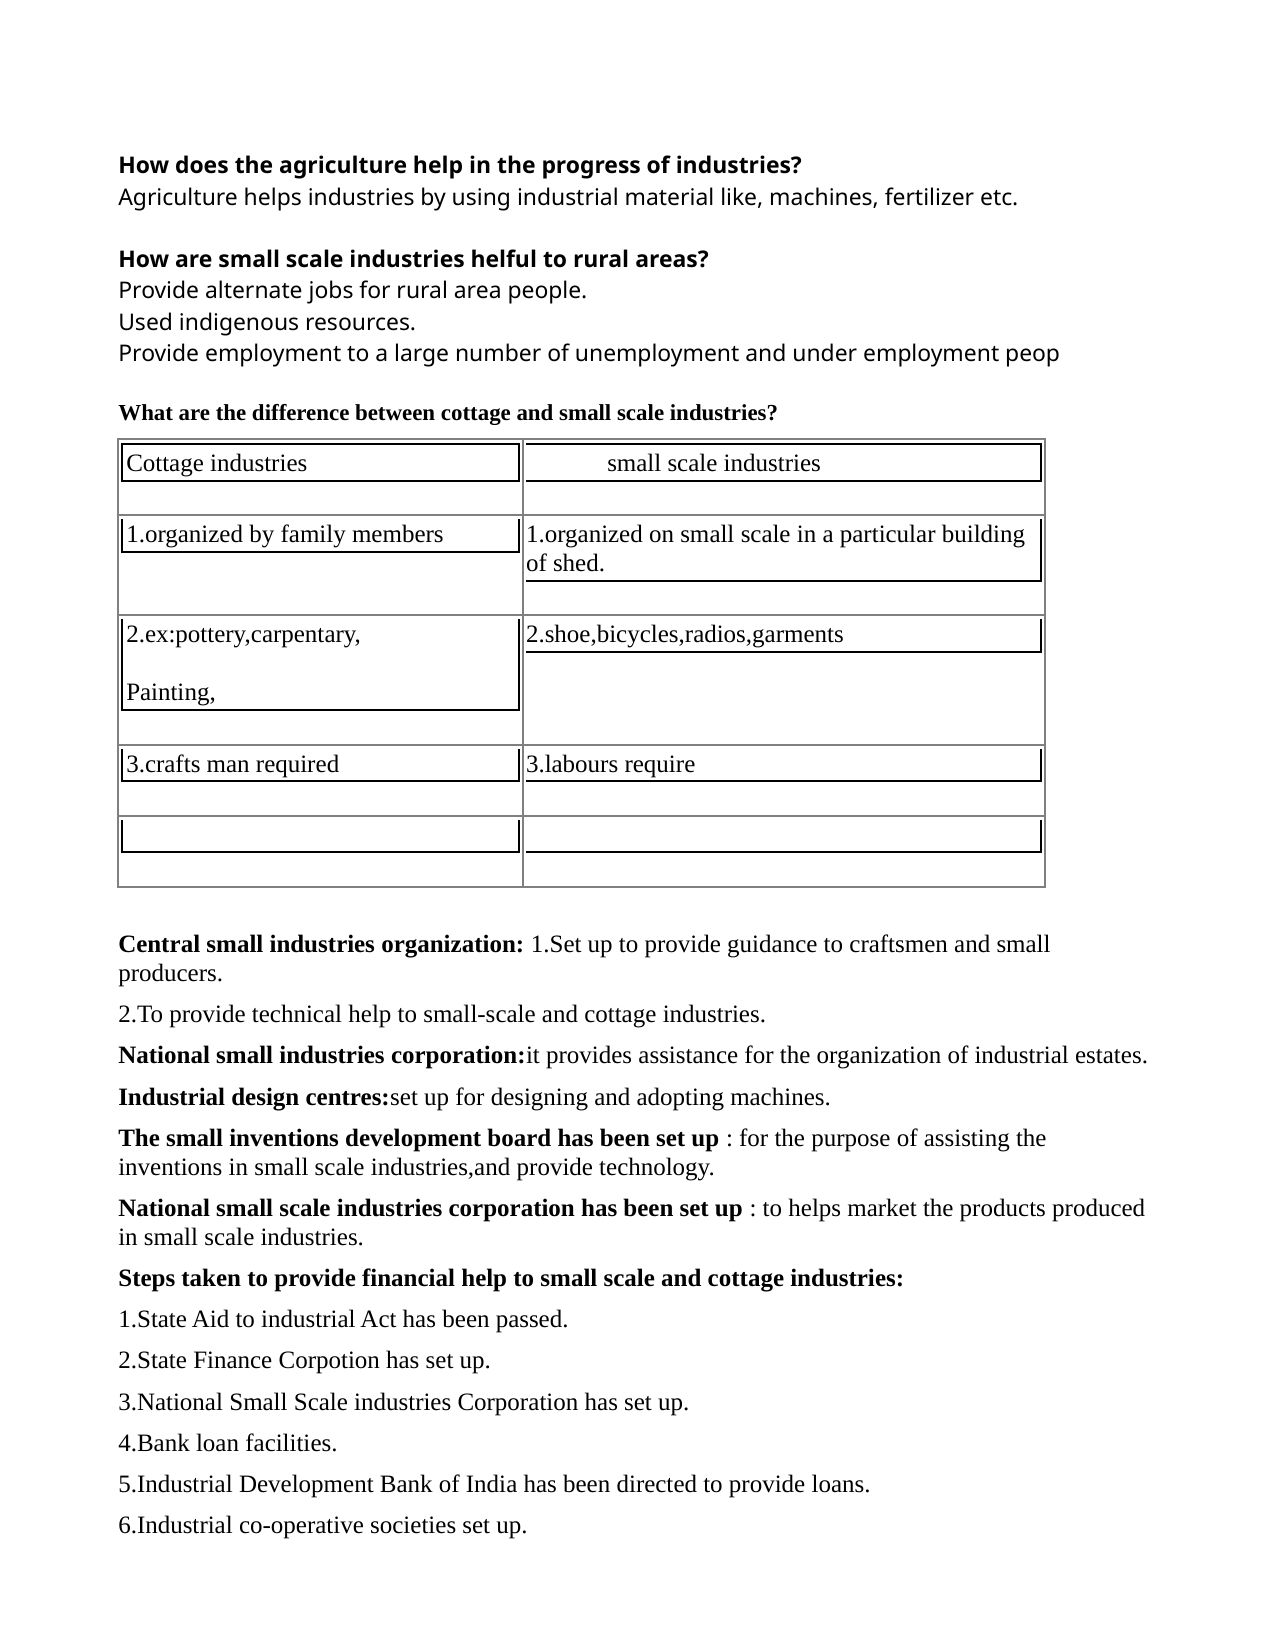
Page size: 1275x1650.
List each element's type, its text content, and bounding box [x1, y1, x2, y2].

text 1.State Aid to industrial Act has been passed. [118, 1304, 1157, 1333]
text National small scale industries corporation has been set up : to helps market the products produced in small scale industries. [118, 1193, 1157, 1251]
table_cell 3.labours require [524, 746, 1044, 815]
table_header small scale industries [524, 440, 1044, 514]
text The small inventions development board has been set up : for the purpose of assisting the inventions in small scale industries,and provide technology. [118, 1123, 1157, 1181]
text 5.Industrial Development Bank of India has been directed to provide loans. [118, 1469, 1157, 1498]
text How does the agriculture help in the progress of industries? [118, 149, 1157, 181]
text Central small industries organization: 1.Set up to provide guidance to craftsmen and small producers. [118, 929, 1157, 987]
text 2.State Finance Corpotion has set up. [118, 1346, 1157, 1374]
table_cell 1.organized by family members [119, 516, 522, 614]
text Industrial design centres:set up for designing and adopting machines. [118, 1082, 1157, 1111]
text What are the difference between cottage and small scale industries? [118, 399, 1157, 426]
text 3.National Small Scale industries Corporation has set up. [118, 1387, 1157, 1416]
table_cell 3.crafts man required [119, 746, 522, 815]
text Steps taken to provide financial help to small scale and cottage industries: [118, 1263, 1157, 1292]
text How are small scale industries helful to rural areas? [118, 243, 1157, 274]
table_cell [524, 817, 1044, 886]
text Used indigenous resources. [118, 306, 1157, 337]
table_header Cottage industries [119, 440, 522, 514]
text Agriculture helps industries by using industrial material like, machines, fertilizer etc. [118, 181, 1157, 212]
table_cell 2.shoe,bicycles,radios,garments [524, 616, 1044, 744]
table_cell 2.ex:pottery,carpentary, Painting, [119, 616, 522, 744]
text 2.To provide technical help to small-scale and cottage industries. [118, 999, 1157, 1028]
table_cell [119, 817, 522, 886]
text National small industries corporation:it provides assistance for the organization of industrial estates. [118, 1041, 1157, 1069]
table_cell 1.organized on small scale in a particular building of shed. [524, 516, 1044, 614]
text 6.Industrial co-operative societies set up. [118, 1511, 1157, 1539]
text Provide employment to a large number of unemployment and under employment peop [118, 337, 1157, 368]
text Provide alternate jobs for rural area people. [118, 274, 1157, 306]
text 4.Bank loan facilities. [118, 1428, 1157, 1457]
